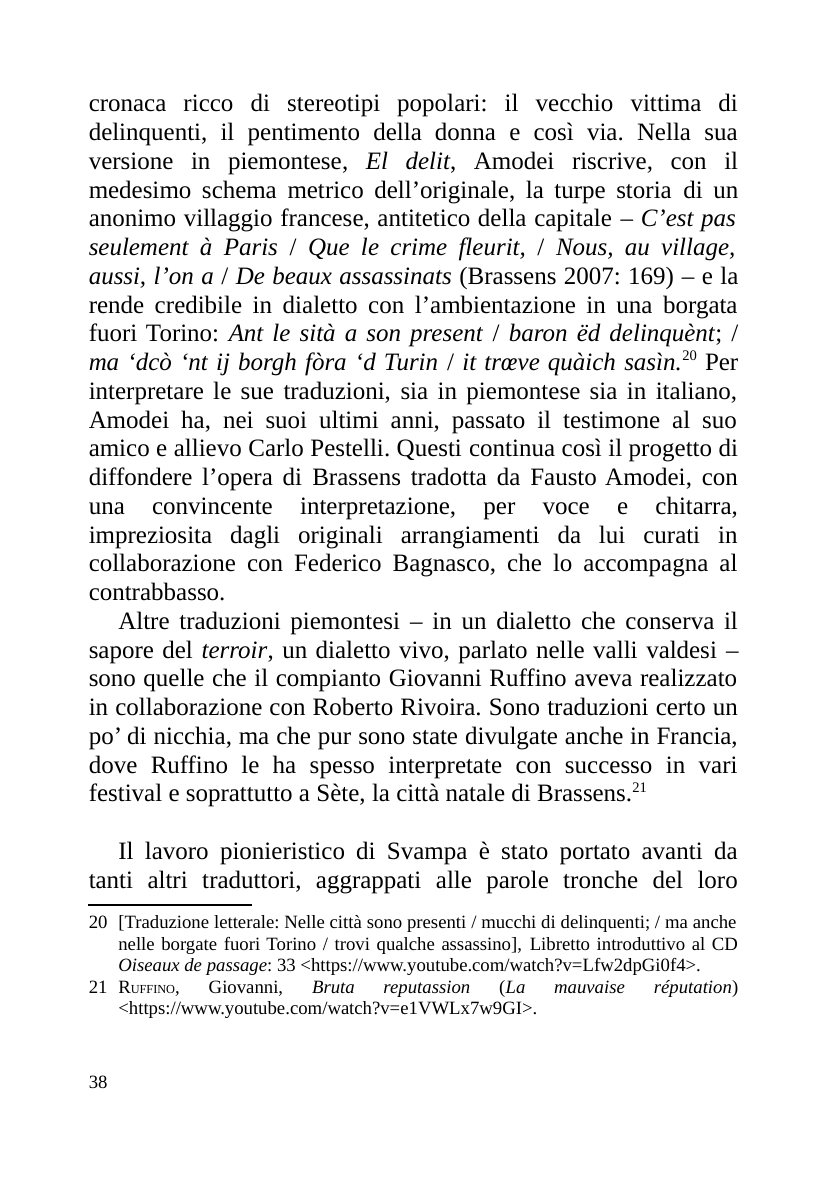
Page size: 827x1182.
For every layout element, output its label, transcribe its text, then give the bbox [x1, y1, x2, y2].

text Altre traduzioni piemontesi ‒ in un dialetto che conserva il sapore del terroir, un dialetto vivo, parlato nelle valli valdesi ‒ sono quelle che il compianto Giovanni Ruffino aveva realizzato in collaborazione con Roberto Rivoira. Sono traduzioni certo un po’ di nicchia, ma che pur sono state divulgate anche in Francia, dove Ruffino le ha spesso interpretate con successo in vari festival e soprattutto a Sète, la città natale di Brassens. [88, 606, 738, 807]
text Il lavoro pionieristico di Svampa è stato portato avanti da tanti altri traduttori, aggrappati alle parole tronche del loro [88, 836, 738, 893]
text Ruffino, Giovanni, Bruta reputassion (La mauvaise réputation) <https://www.youtube.com/watch?v=e1VWLx7w9GI>. [88, 976, 738, 1019]
text [Traduzione letterale: Nelle città sono presenti / mucchi di delinquenti; / ma anche nelle borgate fuori Torino / trovi qualche assassino], Libretto introduttivo al CD Oiseaux de passage: 33 <https://www.youtube.com/watch?v=Lfw2dpGi0f4>. [88, 911, 738, 976]
text cronaca ricco di stereotipi popolari: il vecchio vittima di delinquenti, il pentimento della donna e così via. Nella sua versione in piemontese, El delit, Amodei riscrive, con il medesimo schema metrico dell’originale, la turpe storia di un anonimo villaggio francese, antitetico della capitale ‒ C’est pas seulement à Paris / Que le crime fleurit, / Nous, au village, aussi, l’on a / De beaux assassinats (Brassens 2007: 169) ‒ e la rende credibile in dialetto con l’ambientazione in una borgata fuori Torino: Ant le sità a son present / baron ëd delinquènt; / ma ‘dcò ‘nt ij borgh fòra ‘d Turin / it trœve quàich sasìn. Per interpretare le sue traduzioni, sia in piemontese sia in italiano, Amodei ha, nei suoi ultimi anni, passato il testimone al suo amico e allievo Carlo Pestelli. Questi continua così il progetto di diffondere l’opera di Brassens tradotta da Fausto Amodei, con una convincente interpretazione, per voce e chitarra, impreziosita dagli originali arrangiamenti da lui curati in collaborazione con Federico Bagnasco, che lo accompagna al contrabbasso. [88, 88, 738, 606]
